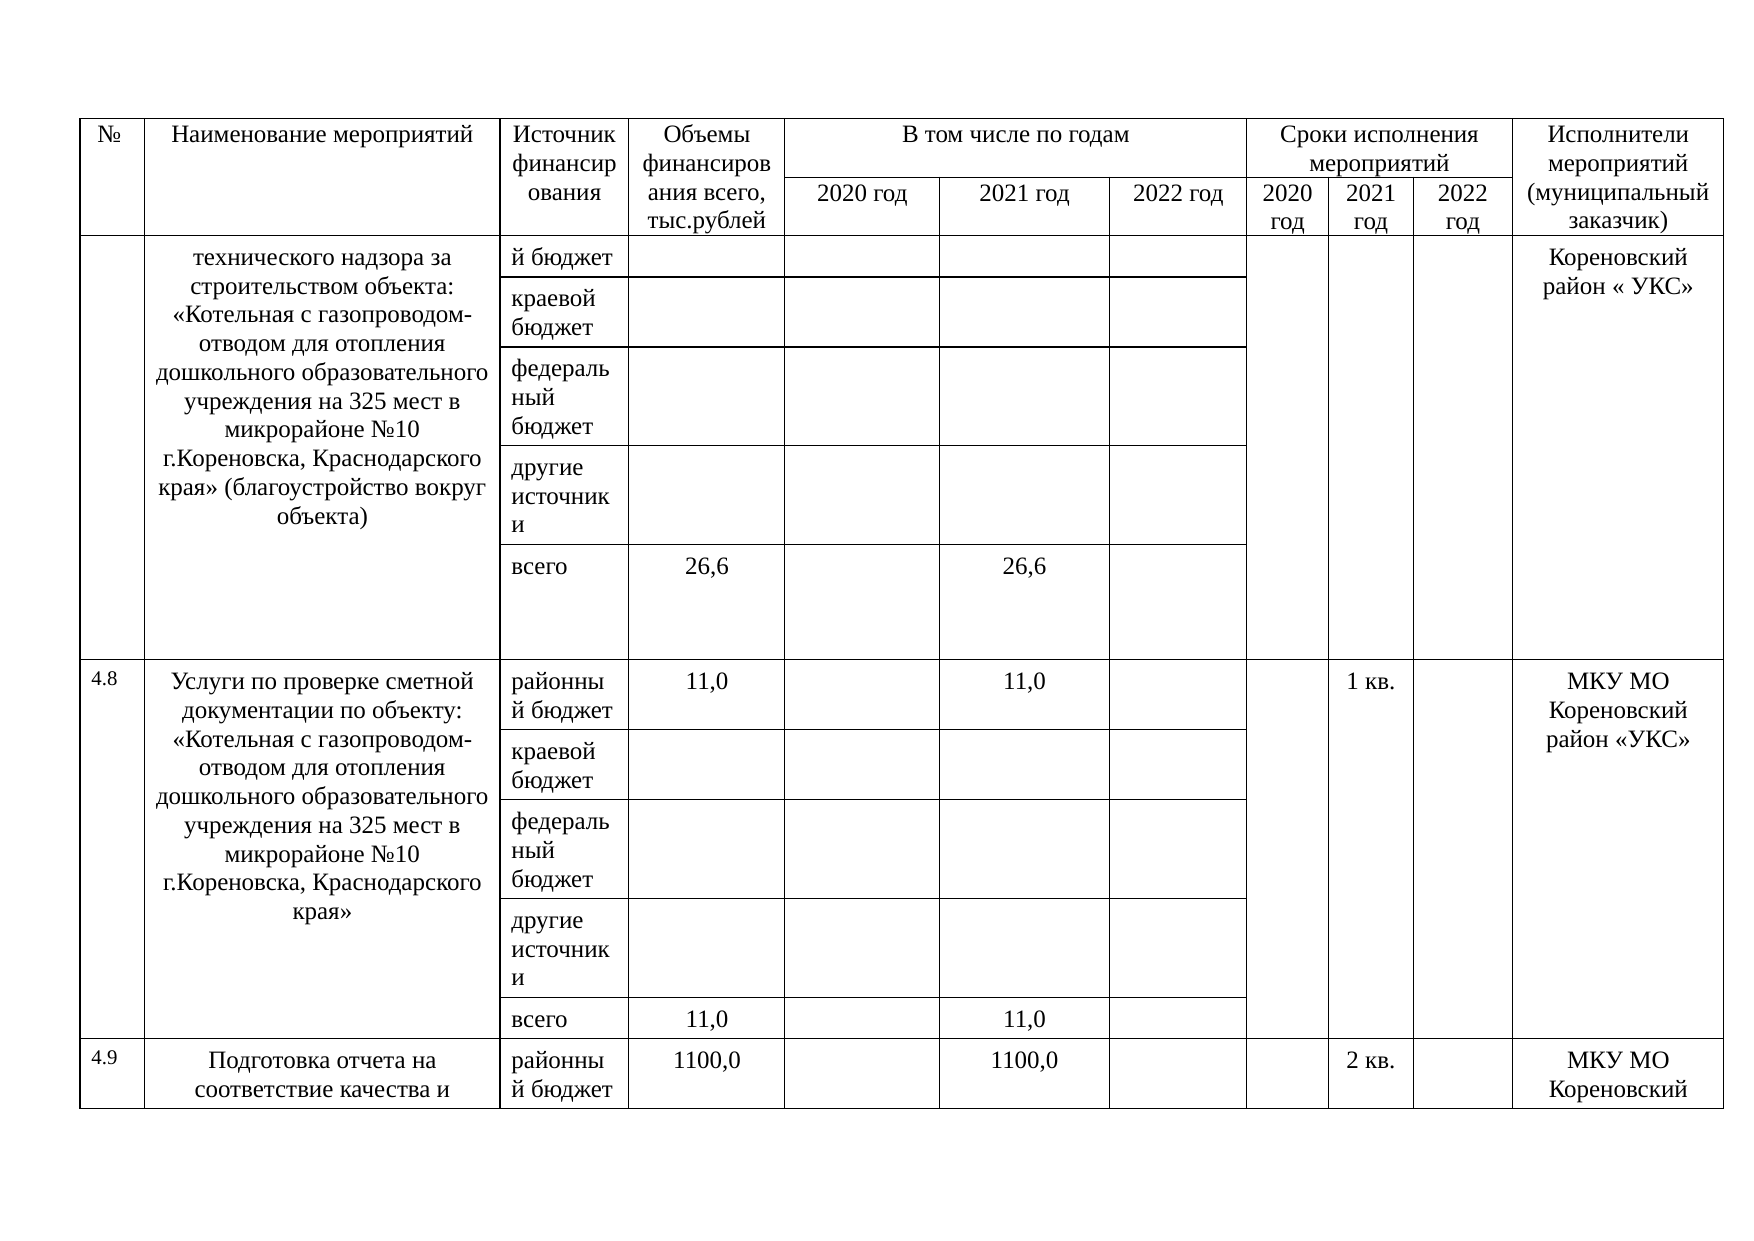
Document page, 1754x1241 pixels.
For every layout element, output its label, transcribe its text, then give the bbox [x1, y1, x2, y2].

table_cell 11,0 [940, 660, 1109, 729]
table_cell [629, 278, 784, 346]
table_cell [1110, 278, 1246, 346]
table_cell [785, 660, 939, 729]
table_cell районный бюджет [501, 660, 628, 729]
table_cell [629, 800, 784, 898]
table_cell Услуги по проверке сметной документации по объекту: «Котельная с газопроводом-отводом для отопления дошкольного образовательного учреждения на 325 мест в микрорайоне №10 г.Кореновска, Краснодарского края» [145, 660, 499, 1038]
table_cell [1110, 545, 1246, 659]
table_cell 4.8 [81, 660, 144, 1038]
table_cell [785, 545, 939, 659]
table_cell [940, 236, 1109, 276]
table_cell 2021 год [940, 178, 1109, 235]
table_cell [1110, 800, 1246, 898]
table_cell 11,0 [629, 998, 784, 1038]
table_cell краевой бюджет [501, 278, 628, 346]
table_cell [785, 278, 939, 346]
table_cell 4.9 [81, 1039, 144, 1108]
table_cell всего [501, 545, 628, 659]
table_cell технического надзора за строительством объекта: «Котельная с газопроводом-отводом для отопления дошкольного образовательного учреждения на 325 мест в микрорайоне №10 г.Кореновска, Краснодарского края» (благоустройство вокруг объекта) [145, 236, 499, 659]
table_cell [629, 348, 784, 445]
table_cell 1100,0 [629, 1039, 784, 1108]
table_cell 1100,0 [940, 1039, 1109, 1108]
table_cell [629, 236, 784, 276]
table_cell федеральный бюджет [501, 348, 628, 445]
table_cell МКУ МО Кореновский [1513, 1039, 1723, 1108]
table_cell [81, 236, 144, 659]
table_cell краевой бюджет [501, 730, 628, 799]
table_cell [629, 899, 784, 997]
table_cell всего [501, 998, 628, 1038]
table_cell [1110, 1039, 1246, 1108]
table_cell [940, 278, 1109, 346]
table_cell [1247, 660, 1328, 1038]
table_cell [629, 730, 784, 799]
table_cell [785, 899, 939, 997]
table_cell [1414, 1039, 1512, 1108]
table_cell 26,6 [940, 545, 1109, 659]
table_cell [1247, 1039, 1328, 1108]
table_cell МКУ МО Кореновский район «УКС» [1513, 660, 1723, 1038]
table_cell 2022 год [1414, 178, 1512, 235]
table_cell [785, 730, 939, 799]
table_cell [785, 446, 939, 544]
table_cell [785, 998, 939, 1038]
table_cell [1110, 998, 1246, 1038]
table_cell Подготовка отчета на соответствие качества и [145, 1039, 499, 1108]
table_cell районный бюджет [501, 1039, 628, 1108]
table_cell 2020 год [1247, 178, 1328, 235]
table_cell [1110, 446, 1246, 544]
table_cell 2020 год [785, 178, 939, 235]
table_header Источник финансирования [501, 119, 628, 235]
table_cell [1110, 348, 1246, 445]
table_cell [1414, 236, 1512, 659]
table_cell [1414, 660, 1512, 1038]
table_cell 1 кв. [1329, 660, 1413, 1038]
table_cell [1110, 236, 1246, 276]
table_cell [1110, 730, 1246, 799]
table_cell [940, 899, 1109, 997]
table_cell 11,0 [629, 660, 784, 729]
table_header Сроки исполнения мероприятий [1247, 119, 1512, 177]
table_cell федеральный бюджет [501, 800, 628, 898]
table_cell [940, 730, 1109, 799]
table_cell другие источники [501, 446, 628, 544]
table_cell й бюджет [501, 236, 628, 276]
table_header Исполнители мероприятий (муниципальный заказчик) [1513, 119, 1723, 235]
table_cell [785, 800, 939, 898]
table_cell Кореновский район « УКС» [1513, 236, 1723, 659]
table_cell [1247, 236, 1328, 659]
table_header Объемы финансирования всего, тыс.рублей [629, 119, 784, 235]
table_header № [81, 119, 144, 235]
table_cell [785, 348, 939, 445]
table_cell [1110, 899, 1246, 997]
table_cell [785, 1039, 939, 1108]
table_cell [940, 800, 1109, 898]
table_header В том числе по годам [785, 119, 1246, 177]
table_cell [629, 446, 784, 544]
table_cell [1329, 236, 1413, 659]
table_cell [785, 236, 939, 276]
table_cell 2022 год [1110, 178, 1246, 235]
table_cell 2021 год [1329, 178, 1413, 235]
table_cell [940, 348, 1109, 445]
table_cell другие источники [501, 899, 628, 997]
table_cell [940, 446, 1109, 544]
table_cell [1110, 660, 1246, 729]
table_header Наименование мероприятий [145, 119, 499, 235]
table_cell 11,0 [940, 998, 1109, 1038]
table_cell 2 кв. [1329, 1039, 1413, 1108]
table_cell 26,6 [629, 545, 784, 659]
